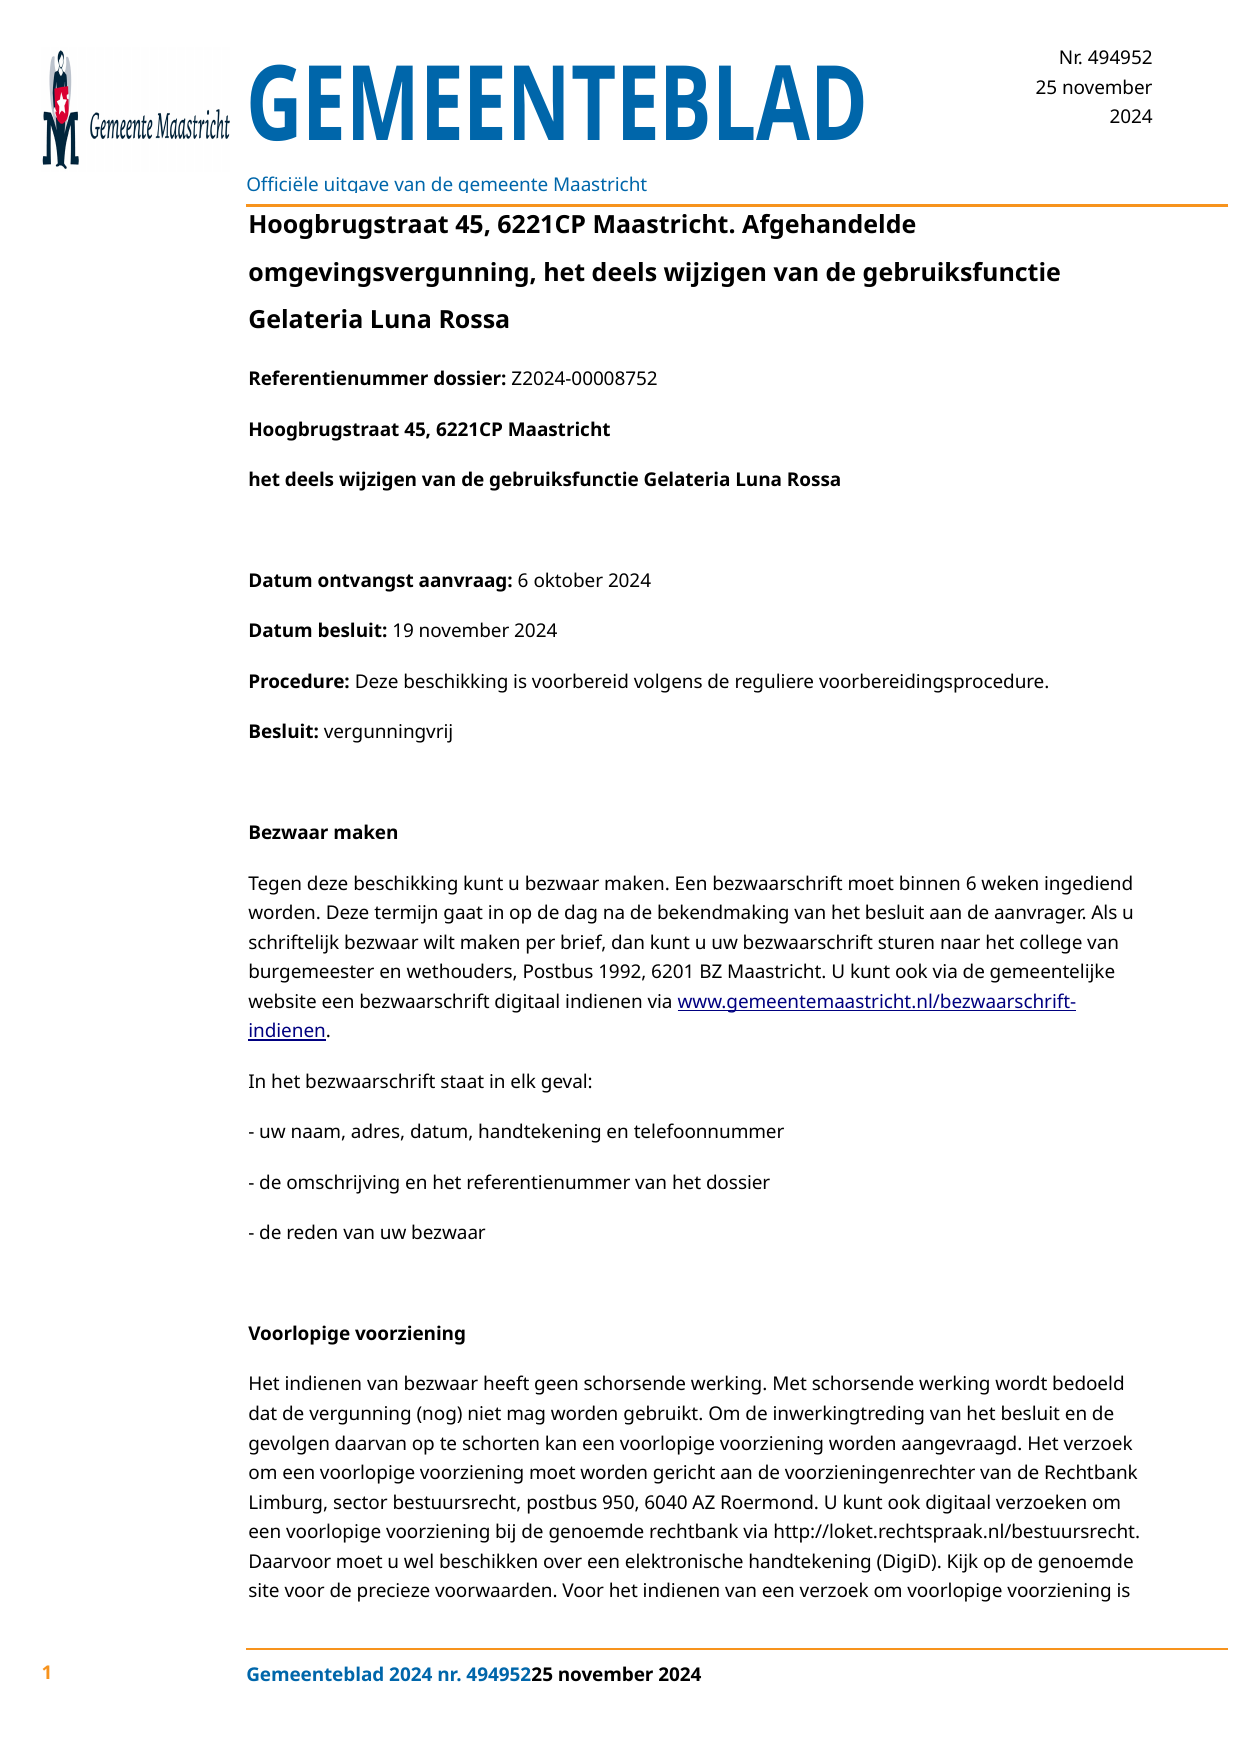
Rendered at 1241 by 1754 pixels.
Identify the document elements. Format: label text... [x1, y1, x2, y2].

text Datum ontvangst aanvraag: 6 oktober 2024 [248, 567, 1152, 593]
text - de omschrijving en het referentienummer van het dossier [248, 1169, 1152, 1194]
text Procedure: Deze beschikking is voorbereid volgens de reguliere voorbereidingsprocedure. [248, 668, 1152, 694]
text Datum besluit: 19 november 2024 [248, 618, 1152, 643]
text Besluit: vergunningvrij [248, 718, 1152, 744]
text Hoogbrugstraat 45, 6221CP Maastricht. Afgehandelde omgevingsvergunning, het deels wijzigen van de gebruiksfunctie Gelateria Luna Rossa [248, 207, 1152, 336]
text Het indienen van bezwaar heeft geen schorsende werking. Met schorsende werking wordt bedoeld dat de vergunning (nog) niet mag worden gebruikt. Om de inwerkingtreding van het besluit en de gevolgen daarvan op te schorten kan een voorlopige voorziening worden aangevraagd. Het verzoek om een voorlopige voorziening moet worden gericht aan de voorzieningenrechter van de Rechtbank Limburg, sector bestuursrecht, postbus 950, 6040 AZ Roermond. U kunt ook digitaal verzoeken om een voorlopige voorziening bij de genoemde rechtbank via http://loket.rechtspraak.nl/bestuursrecht. Daarvoor moet u wel beschikken over een elektronische handtekening (DigiD). Kijk op de genoemde site voor de precieze voorwaarden. Voor het indienen van een verzoek om voorlopige voorziening is [248, 1371, 1152, 1603]
text - uw naam, adres, datum, handtekening en telefoonnummer [248, 1118, 1152, 1144]
text In het bezwaarschrift staat in elk geval: [248, 1068, 1152, 1094]
text Bezwaar maken [248, 819, 1152, 845]
text Tegen deze beschikking kunt u bezwaar maken. Een bezwaarschrift moet binnen 6 weken ingediend worden. Deze termijn gaat in op de dag na de bekendmaking van het besluit aan de aanvrager. Als u schriftelijk bezwaar wilt maken per brief, dan kunt u uw bezwaarschrift sturen naar het college van burgemeester en wethouders, Postbus 1992, 6201 BZ Maastricht. U kunt ook via de gemeentelijke website een bezwaarschrift digitaal indienen via www.gemeentemaastricht.nl/bezwaarschrift-indienen. [248, 870, 1152, 1043]
picture [41, 47, 231, 172]
text het deels wijzigen van de gebruiksfunctie Gelateria Luna Rossa [248, 466, 1152, 492]
text Referentienummer dossier: Z2024-00008752 [248, 366, 1152, 391]
text - de reden van uw bezwaar [248, 1219, 1152, 1245]
text Voorlopige voorziening [248, 1320, 1152, 1346]
text Hoogbrugstraat 45, 6221CP Maastricht [248, 416, 1152, 442]
